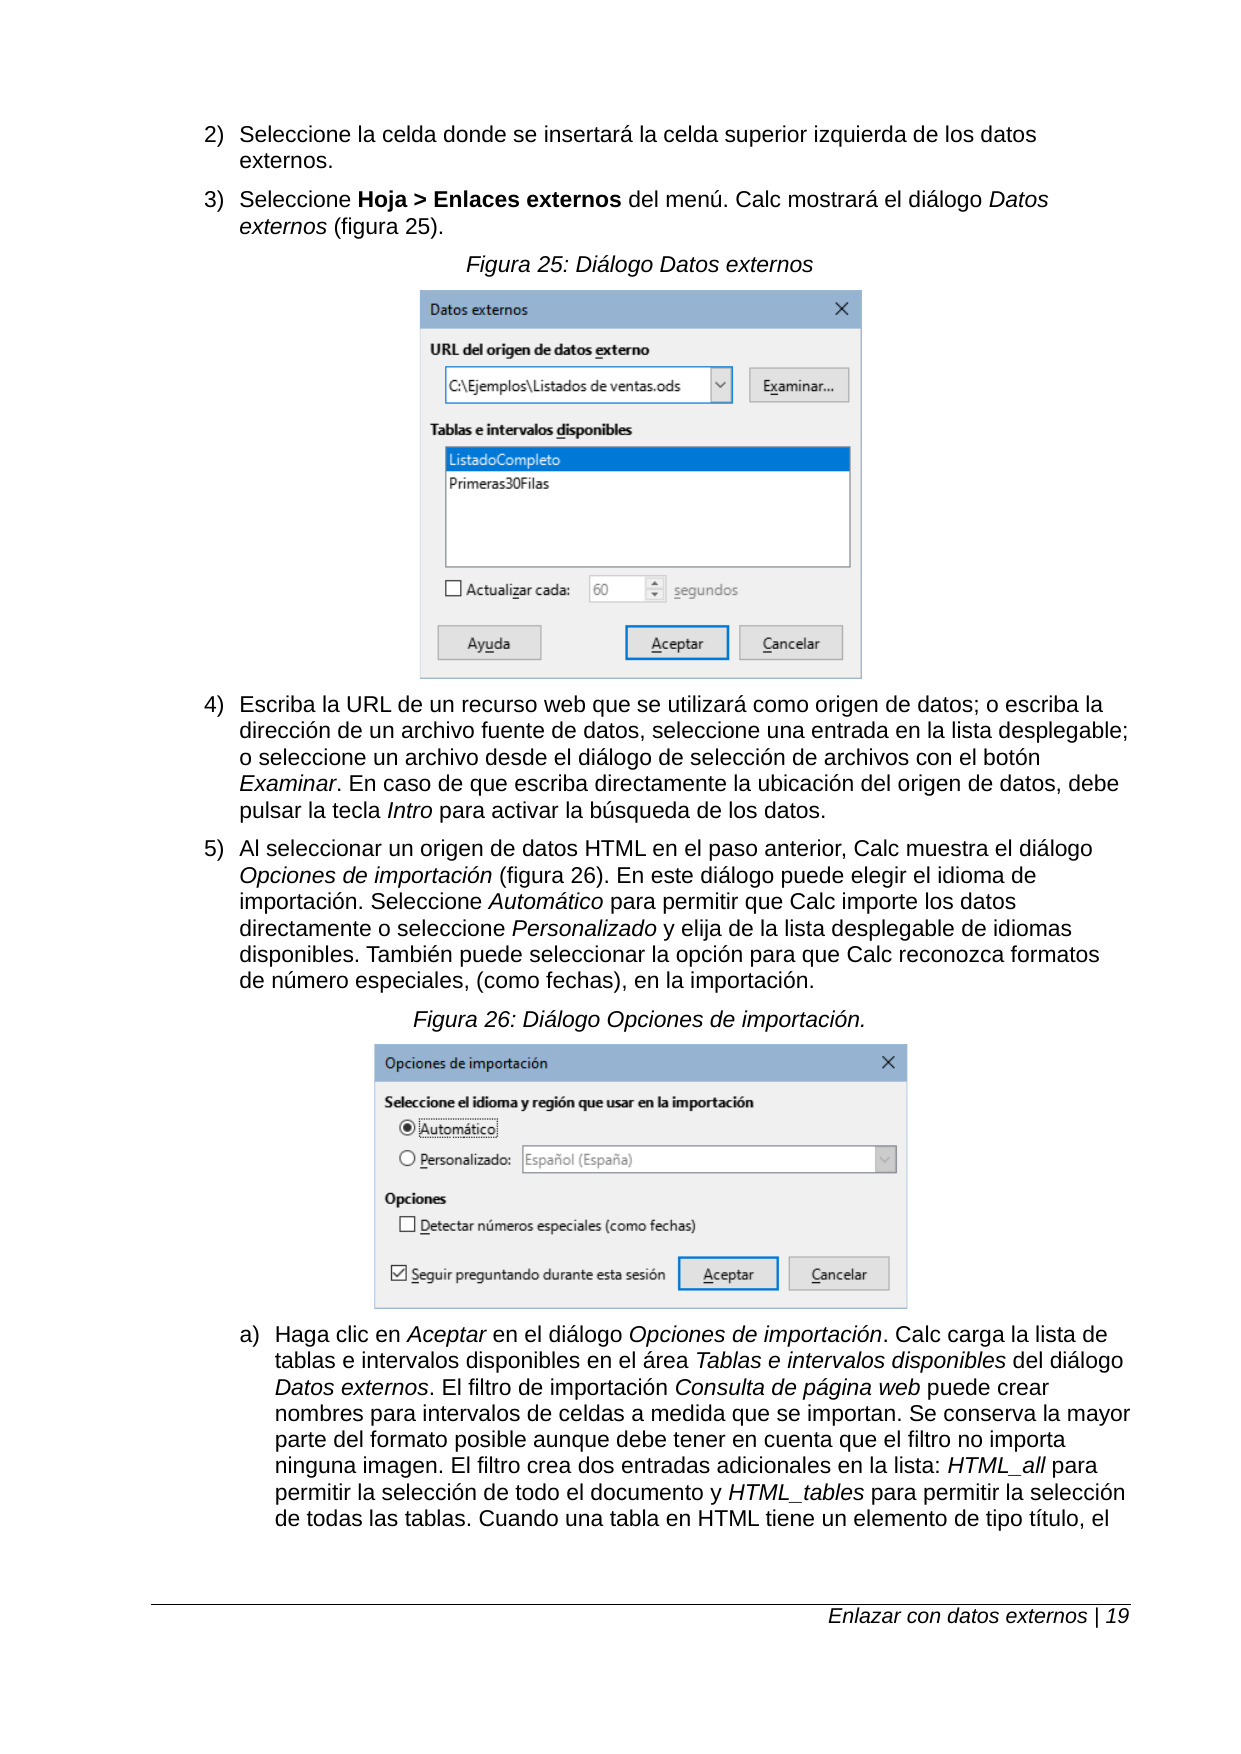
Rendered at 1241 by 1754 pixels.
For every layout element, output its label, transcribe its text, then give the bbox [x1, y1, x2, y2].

list Escriba la URL de un recurso web que se utilizará como origen de datos; o escriba la dirección de un archivo fuente de datos, seleccione una entrada en la lista desplegable; o seleccione un archivo desde el diálogo de selección de archivos con el botón Examinar. En caso de que escriba directamente la ubicación del origen de datos, debe pulsar la tecla Intro para activar la búsqueda de los datos. [224, 691, 1131, 823]
picture [419, 290, 862, 679]
picture [374, 1044, 908, 1309]
text Figura 25: Diálogo Datos externos [419, 251, 862, 278]
list Seleccione Hoja > Enlaces externos del menú. Calc mostrará el diálogo Datos externos (figura 25). [224, 186, 1131, 239]
text Figura 26: Diálogo Opciones de importación. [374, 1006, 907, 1032]
list Al seleccionar un origen de datos HTML en el paso anterior, Calc muestra el diálogo Opciones de importación (figura 26). En este diálogo puede elegir el idioma de importación. Seleccione Automático para permitir que Calc importe los datos directamente o seleccione Personalizado y elija de la lista desplegable de idiomas disponibles. También puede seleccionar la opción para que Calc reconozca formatos de número especiales, (como fechas), en la importación. [224, 835, 1131, 993]
list Haga clic en Aceptar en el diálogo Opciones de importación. Calc carga la lista de tablas e intervalos disponibles en el área Tablas e intervalos disponibles del diálogo Datos externos. El filtro de importación Consulta de página web puede crear nombres para intervalos de celdas a medida que se importan. Se conserva la mayor parte del formato posible aunque debe tener en cuenta que el filtro no importa ninguna imagen. El filtro crea dos entradas adicionales en la lista: HTML_all para permitir la selección de todo el documento y HTML_tables para permitir la selección de todas las tablas. Cuando una tabla en HTML tiene un elemento de tipo título, el [260, 1321, 1131, 1532]
list Seleccione la celda donde se insertará la celda superior izquierda de los datos externos. [224, 121, 1131, 174]
